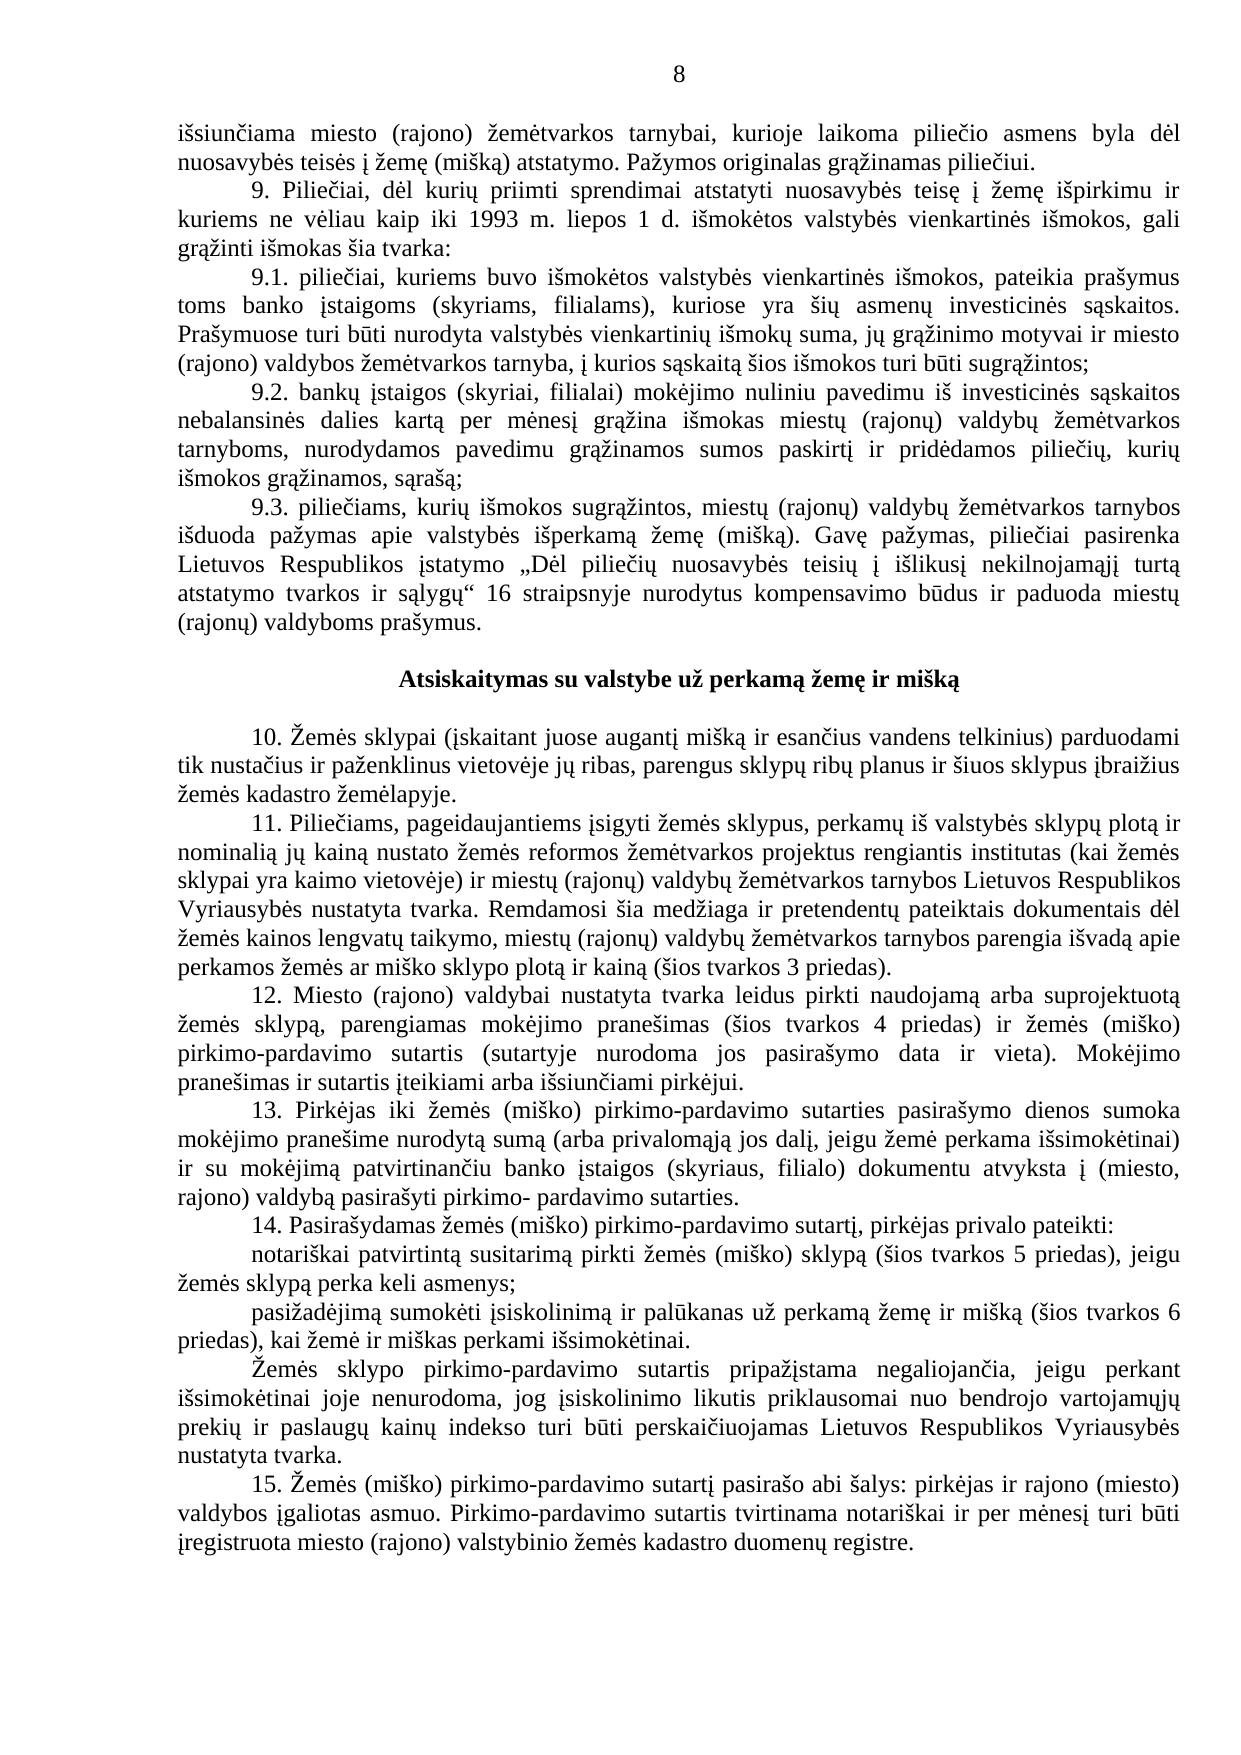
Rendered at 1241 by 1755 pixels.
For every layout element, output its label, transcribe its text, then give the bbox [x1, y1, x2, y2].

text 12. Miesto (rajono) valdybai nustatyta tvarka leidus pirkti naudojamą arba suprojektuotą žemės sklypą, parengiamas mokėjimo pranešimas (šios tvarkos 4 priedas) ir žemės (miško) pirkimo-pardavimo sutartis (sutartyje nurodoma jos pasirašymo data ir vieta). Mokėjimo pranešimas ir sutartis įteikiami arba išsiunčiami pirkėjui. [177, 981, 1181, 1096]
text 9.2. bankų įstaigos (skyriai, filialai) mokėjimo nuliniu pavedimu iš investicinės sąskaitos nebalansinės dalies kartą per mėnesį grąžina išmokas miestų (rajonų) valdybų žemėtvarkos tarnyboms, nurodydamos pavedimu grąžinamos sumos paskirtį ir pridėdamos piliečių, kurių išmokos grąžinamos, sąrašą; [177, 377, 1181, 492]
text notariškai patvirtintą susitarimą pirkti žemės (miško) sklypą (šios tvarkos 5 priedas), jeigu žemės sklypą perka keli asmenys; [177, 1239, 1181, 1297]
text 13. Pirkėjas iki žemės (miško) pirkimo-pardavimo sutarties pasirašymo dienos sumoka mokėjimo pranešime nurodytą sumą (arba privalomąją jos dalį, jeigu žemė perkama išsimokėtinai) ir su mokėjimą patvirtinančiu banko įstaigos (skyriaus, filialo) dokumentu atvyksta į (miesto, rajono) valdybą pasirašyti pirkimo- pardavimo sutarties. [177, 1096, 1181, 1211]
text 11. Piliečiams, pageidaujantiems įsigyti žemės sklypus, perkamų iš valstybės sklypų plotą ir nominalią jų kainą nustato žemės reformos žemėtvarkos projektus rengiantis institutas (kai žemės sklypai yra kaimo vietovėje) ir miestų (rajonų) valdybų žemėtvarkos tarnybos Lietuvos Respublikos Vyriausybės nustatyta tvarka. Remdamosi šia medžiaga ir pretendentų pateiktais dokumentais dėl žemės kainos lengvatų taikymo, miestų (rajonų) valdybų žemėtvarkos tarnybos parengia išvadą apie perkamos žemės ar miško sklypo plotą ir kainą (šios tvarkos 3 priedas). [177, 808, 1181, 981]
text 9. Piliečiai, dėl kurių priimti sprendimai atstatyti nuosavybės teisę į žemę išpirkimu ir kuriems ne vėliau kaip iki 1993 m. liepos 1 d. išmokėtos valstybės vienkartinės išmokos, gali grąžinti išmokas šia tvarka: [177, 176, 1181, 262]
text 14. Pasirašydamas žemės (miško) pirkimo-pardavimo sutartį, pirkėjas privalo pateikti: [177, 1211, 1181, 1239]
text Žemės sklypo pirkimo-pardavimo sutartis pripažįstama negaliojančia, jeigu perkant išsimokėtinai joje nenurodoma, jog įsiskolinimo likutis priklausomai nuo bendrojo vartojamųjų prekių ir paslaugų kainų indekso turi būti perskaičiuojamas Lietuvos Respublikos Vyriausybės nustatyta tvarka. [177, 1354, 1181, 1469]
text 9.3. piliečiams, kurių išmokos sugrąžintos, miestų (rajonų) valdybų žemėtvarkos tarnybos išduoda pažymas apie valstybės išperkamą žemę (mišką). Gavę pažymas, piliečiai pasirenka Lietuvos Respublikos įstatymo „Dėl piliečių nuosavybės teisių į išlikusį nekilnojamąjį turtą atstatymo tvarkos ir sąlygų“ 16 straipsnyje nurodytus kompensavimo būdus ir paduoda miestų (rajonų) valdyboms prašymus. [177, 492, 1181, 636]
text išsiunčiama miesto (rajono) žemėtvarkos tarnybai, kurioje laikoma piliečio asmens byla dėl nuosavybės teisės į žemę (mišką) atstatymo. Pažymos originalas grąžinamas piliečiui. [177, 118, 1181, 176]
text 15. Žemės (miško) pirkimo-pardavimo sutartį pasirašo abi šalys: pirkėjas ir rajono (miesto) valdybos įgaliotas asmuo. Pirkimo-pardavimo sutartis tvirtinama notariškai ir per mėnesį turi būti įregistruota miesto (rajono) valstybinio žemės kadastro duomenų registre. [177, 1469, 1181, 1556]
text 9.1. piliečiai, kuriems buvo išmokėtos valstybės vienkartinės išmokos, pateikia prašymus toms banko įstaigoms (skyriams, filialams), kuriose yra šių asmenų investicinės sąskaitos. Prašymuose turi būti nurodyta valstybės vienkartinių išmokų suma, jų grąžinimo motyvai ir miesto (rajono) valdybos žemėtvarkos tarnyba, į kurios sąskaitą šios išmokos turi būti sugrąžintos; [177, 262, 1181, 377]
text Atsiskaitymas su valstybe už perkamą žemę ir mišką [177, 664, 1181, 693]
text 10. Žemės sklypai (įskaitant juose augantį mišką ir esančius vandens telkinius) parduodami tik nustačius ir paženklinus vietovėje jų ribas, parengus sklypų ribų planus ir šiuos sklypus įbraižius žemės kadastro žemėlapyje. [177, 722, 1181, 808]
text pasižadėjimą sumokėti įsiskolinimą ir palūkanas už perkamą žemę ir mišką (šios tvarkos 6 priedas), kai žemė ir miškas perkami išsimokėtinai. [177, 1297, 1181, 1354]
